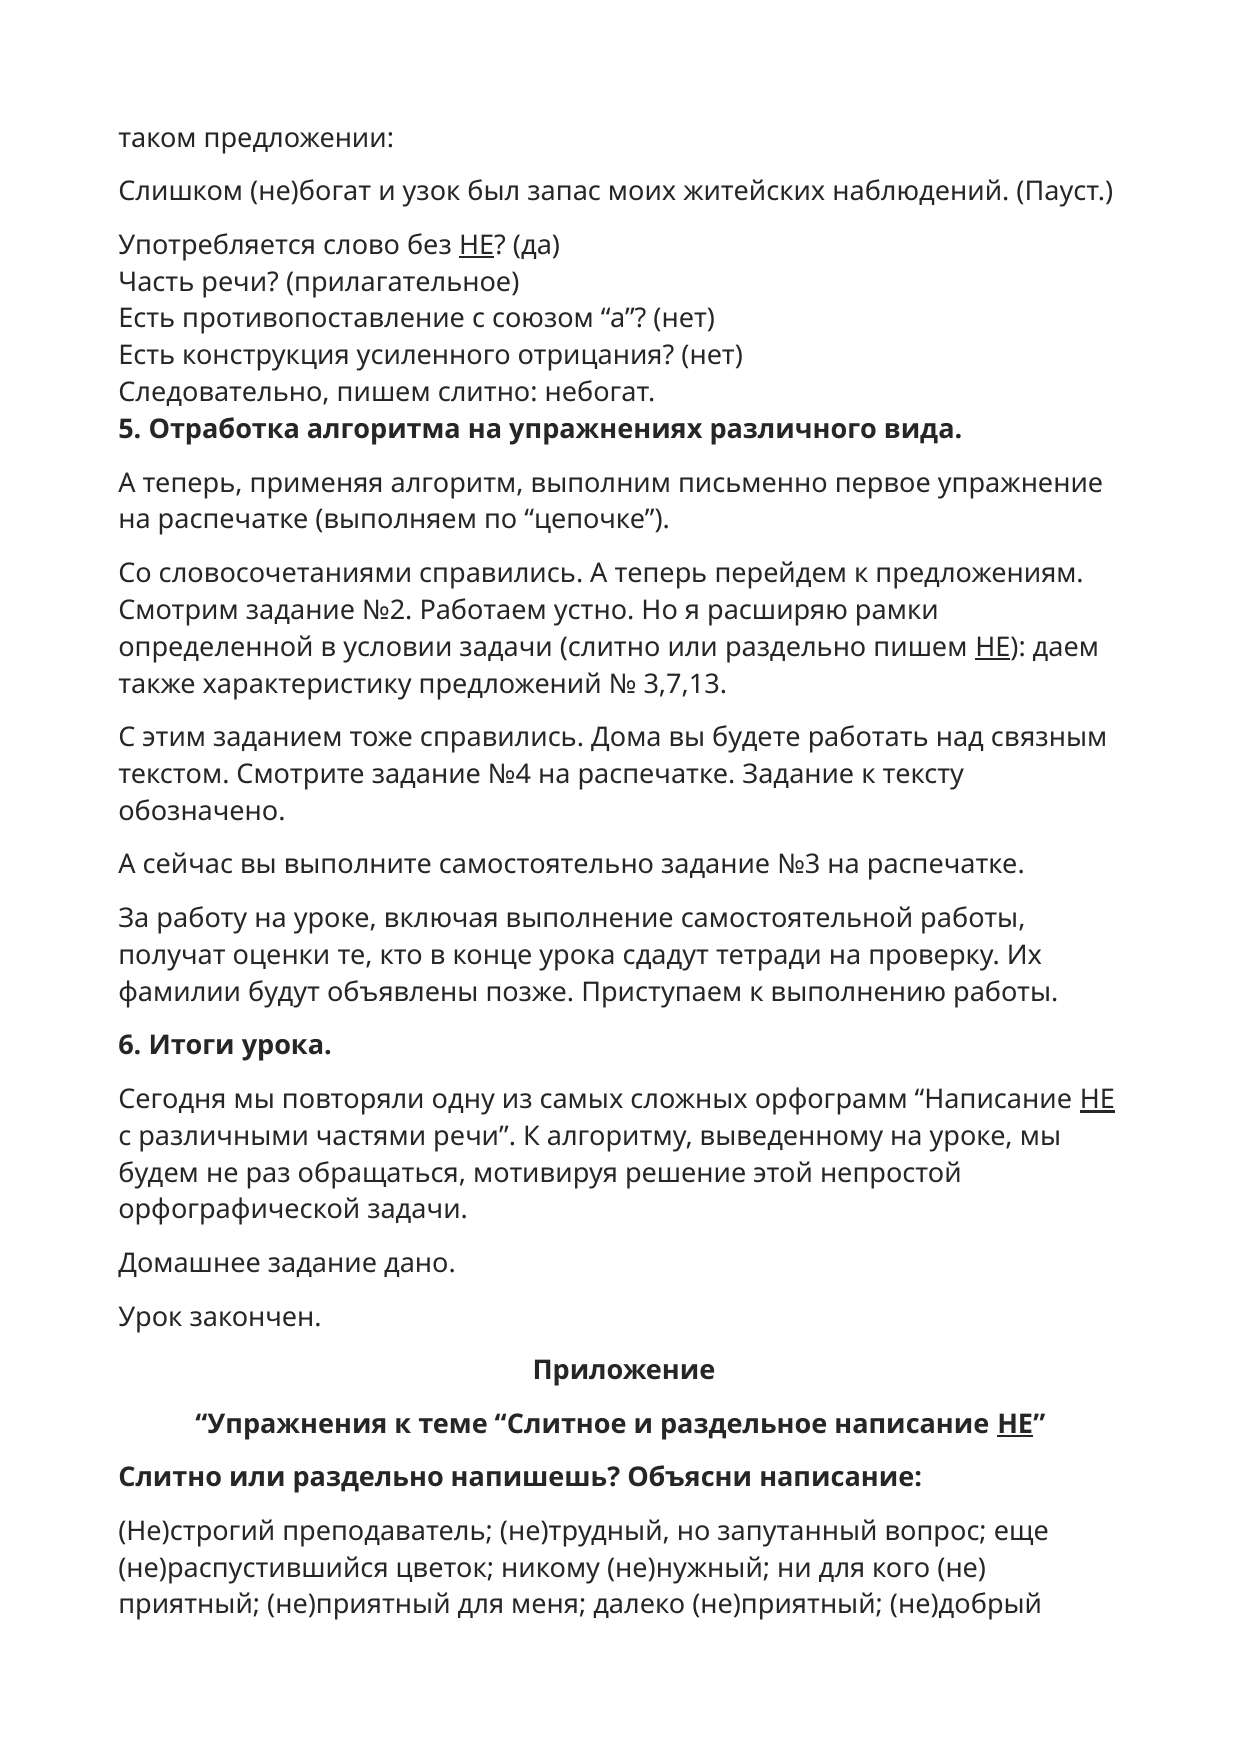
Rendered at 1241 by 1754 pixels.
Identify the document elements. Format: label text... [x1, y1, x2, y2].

text таком предложении: [118, 118, 1122, 155]
text 6. Итоги урока. [118, 1026, 1122, 1063]
text А теперь, применяя алгоритм, выполним письменно первое упражнение на распечатке (выполняем по “цепочке”). [118, 463, 1122, 537]
text Со словосочетаниями справились. А теперь перейдем к предложениям. Смотрим задание №2. Работаем устно. Но я расширяю рамки определенной в условии задачи (слитно или раздельно пишем НЕ): даем также характеристику предложений № 3,7,13. [118, 553, 1122, 701]
text Есть противопоставление с союзом “а”? (нет) [118, 299, 1122, 336]
text Есть конструкция усиленного отрицания? (нет) [118, 336, 1122, 373]
text Следовательно, пишем слитно: небогат. [118, 373, 1122, 409]
text Сегодня мы повторяли одну из самых сложных орфограмм “Написание НЕ с различными частями речи”. К алгоритму, выведенному на уроке, мы будем не раз обращаться, мотивируя решение этой непростой орфографической задачи. [118, 1079, 1122, 1227]
text Употребляется слово без НЕ? (да) [118, 225, 1122, 262]
text “Упражнения к теме “Слитное и раздельное написание НЕ” [118, 1404, 1122, 1441]
text Слитно или раздельно напишешь? Объясни написание: [118, 1458, 1122, 1494]
text 5. Отработка алгоритма на упражнениях различного вида. [118, 409, 1122, 446]
text Урок закончен. [118, 1297, 1122, 1334]
text (Не)строгий преподаватель; (не)трудный, но запутанный вопрос; еще (не)распустившийся цветок; никому (не)нужный; ни для кого (не) приятный; (не)приятный для меня; далеко (не)приятный; (не)добрый [118, 1511, 1122, 1622]
text Часть речи? (прилагательное) [118, 262, 1122, 299]
text Домашнее задание дано. [118, 1243, 1122, 1280]
text За работу на уроке, включая выполнение самостоятельной работы, получат оценки те, кто в конце урока сдадут тетради на проверку. Их фамилии будут объявлены позже. Приступаем к выполнению работы. [118, 898, 1122, 1009]
text Приложение [118, 1351, 1122, 1387]
text А сейчас вы выполните самостоятельно задание №3 на распечатке. [118, 845, 1122, 882]
text Слишком (не)богат и узок был запас моих житейских наблюдений. (Пауст.) [118, 172, 1122, 208]
text С этим заданием тоже справились. Дома вы будете работать над связным текстом. Смотрите задание №4 на распечатке. Задание к тексту обозначено. [118, 718, 1122, 828]
